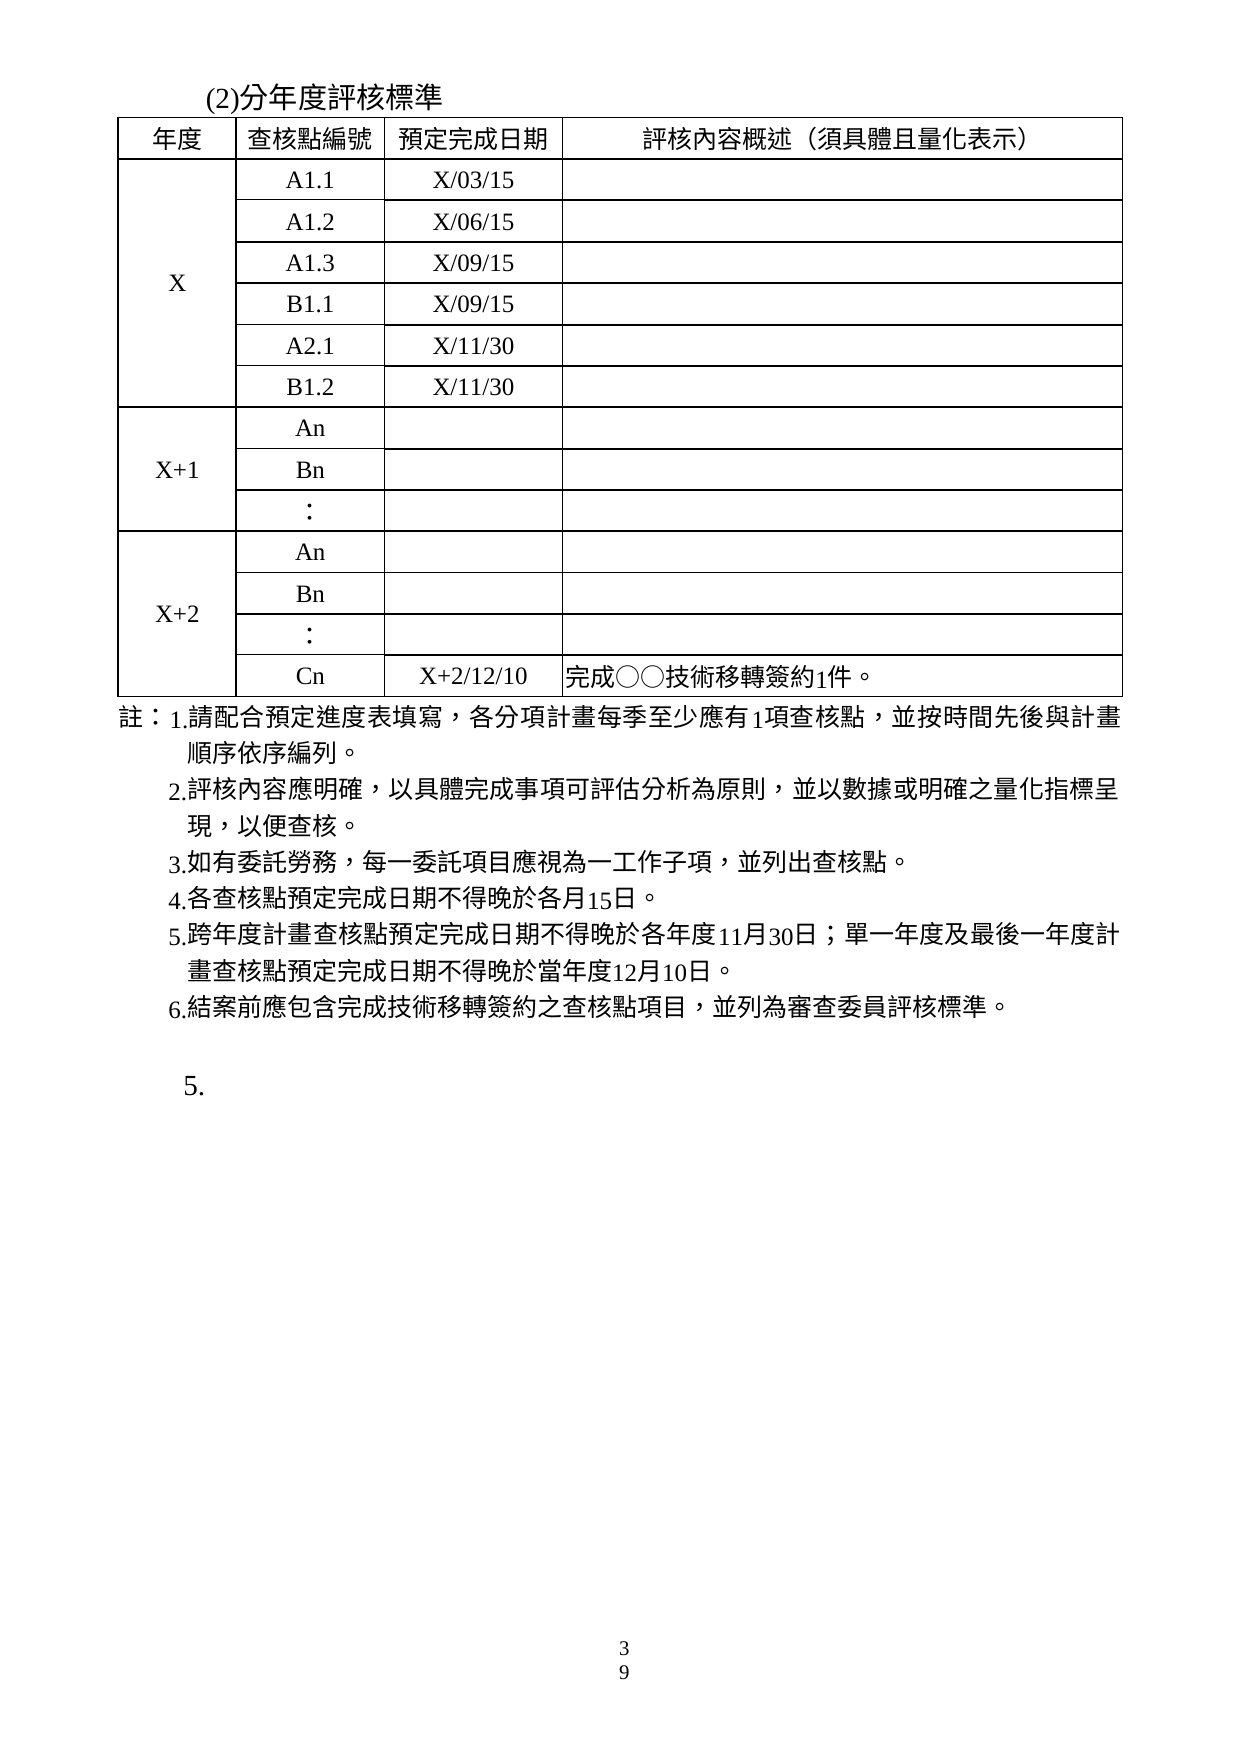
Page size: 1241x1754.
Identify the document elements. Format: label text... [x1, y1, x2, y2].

table_cell [385, 573, 562, 613]
text 4.各查核點預定完成日期不得晚於各月15日。 [168, 878, 1122, 915]
table_cell [563, 573, 1122, 613]
text 6.結案前應包含完成技術移轉簽約之查核點項目，並列為審查委員評核標準。 [168, 987, 1122, 1023]
table_cell B1.2 [237, 366, 384, 406]
table_cell X/06/15 [385, 201, 562, 241]
table_cell [563, 201, 1122, 241]
table_cell [385, 615, 562, 654]
table_cell X/09/15 [385, 284, 562, 323]
table_cell [563, 243, 1122, 282]
table_cell An [237, 532, 384, 572]
text 2.評核內容應明確，以具體完成事項可評估分析為原則，並以數據或明確之量化指標呈現，以便查核。 [168, 770, 1122, 842]
list 分年度評核標準 [206, 75, 1122, 117]
table_cell [563, 532, 1122, 572]
table_cell [385, 450, 562, 489]
text 5.跨年度計畫查核點預定完成日期不得晚於各年度11月30日；單一年度及最後一年度計畫查核點預定完成日期不得晚於當年度12月10日。 [168, 915, 1122, 987]
table_cell X/09/15 [385, 243, 562, 282]
table_header 預定完成日期 [385, 118, 562, 158]
table_header 年度 [119, 118, 235, 158]
table_cell 完成○○技術移轉簽約1件。 [563, 656, 1122, 696]
table_header 查核點編號 [237, 118, 384, 158]
table_cell X+2 [119, 532, 235, 696]
table_cell X/11/30 [385, 326, 562, 365]
table_cell [385, 408, 562, 447]
table_cell A1.2 [237, 200, 384, 241]
table_cell X+2/12/10 [385, 656, 562, 696]
table_cell X+1 [119, 408, 235, 530]
table_cell Bn [237, 573, 384, 613]
table_cell ： [237, 615, 384, 654]
table_cell [563, 615, 1122, 654]
text 註：1.請配合預定進度表填寫，各分項計畫每季至少應有1項查核點，並按時間先後與計畫順序依序編列。 [118, 697, 1122, 770]
table_cell An [237, 408, 384, 447]
table_cell [563, 491, 1122, 530]
table_header 評核內容概述（須具體且量化表示） [563, 118, 1122, 158]
text 3.如有委託勞務，每一委託項目應視為一工作子項，並列出查核點。 [168, 842, 1122, 878]
table_cell [563, 284, 1122, 323]
table_cell ： [237, 491, 384, 530]
table_cell Bn [237, 449, 384, 489]
table_cell [563, 160, 1122, 199]
table_cell X/11/30 [385, 367, 562, 406]
table_cell B1.1 [237, 284, 384, 323]
table_cell A1.1 [237, 160, 384, 199]
table_cell A1.3 [237, 243, 384, 282]
table_cell [563, 326, 1122, 365]
table_cell X [119, 160, 235, 406]
table_cell Cn [237, 655, 384, 696]
table_cell [563, 450, 1122, 489]
table_cell [385, 491, 562, 530]
table_cell [563, 367, 1122, 406]
table_cell A2.1 [237, 325, 384, 365]
table_cell [385, 532, 562, 572]
table_cell [563, 408, 1122, 447]
table_cell X/03/15 [385, 160, 562, 199]
